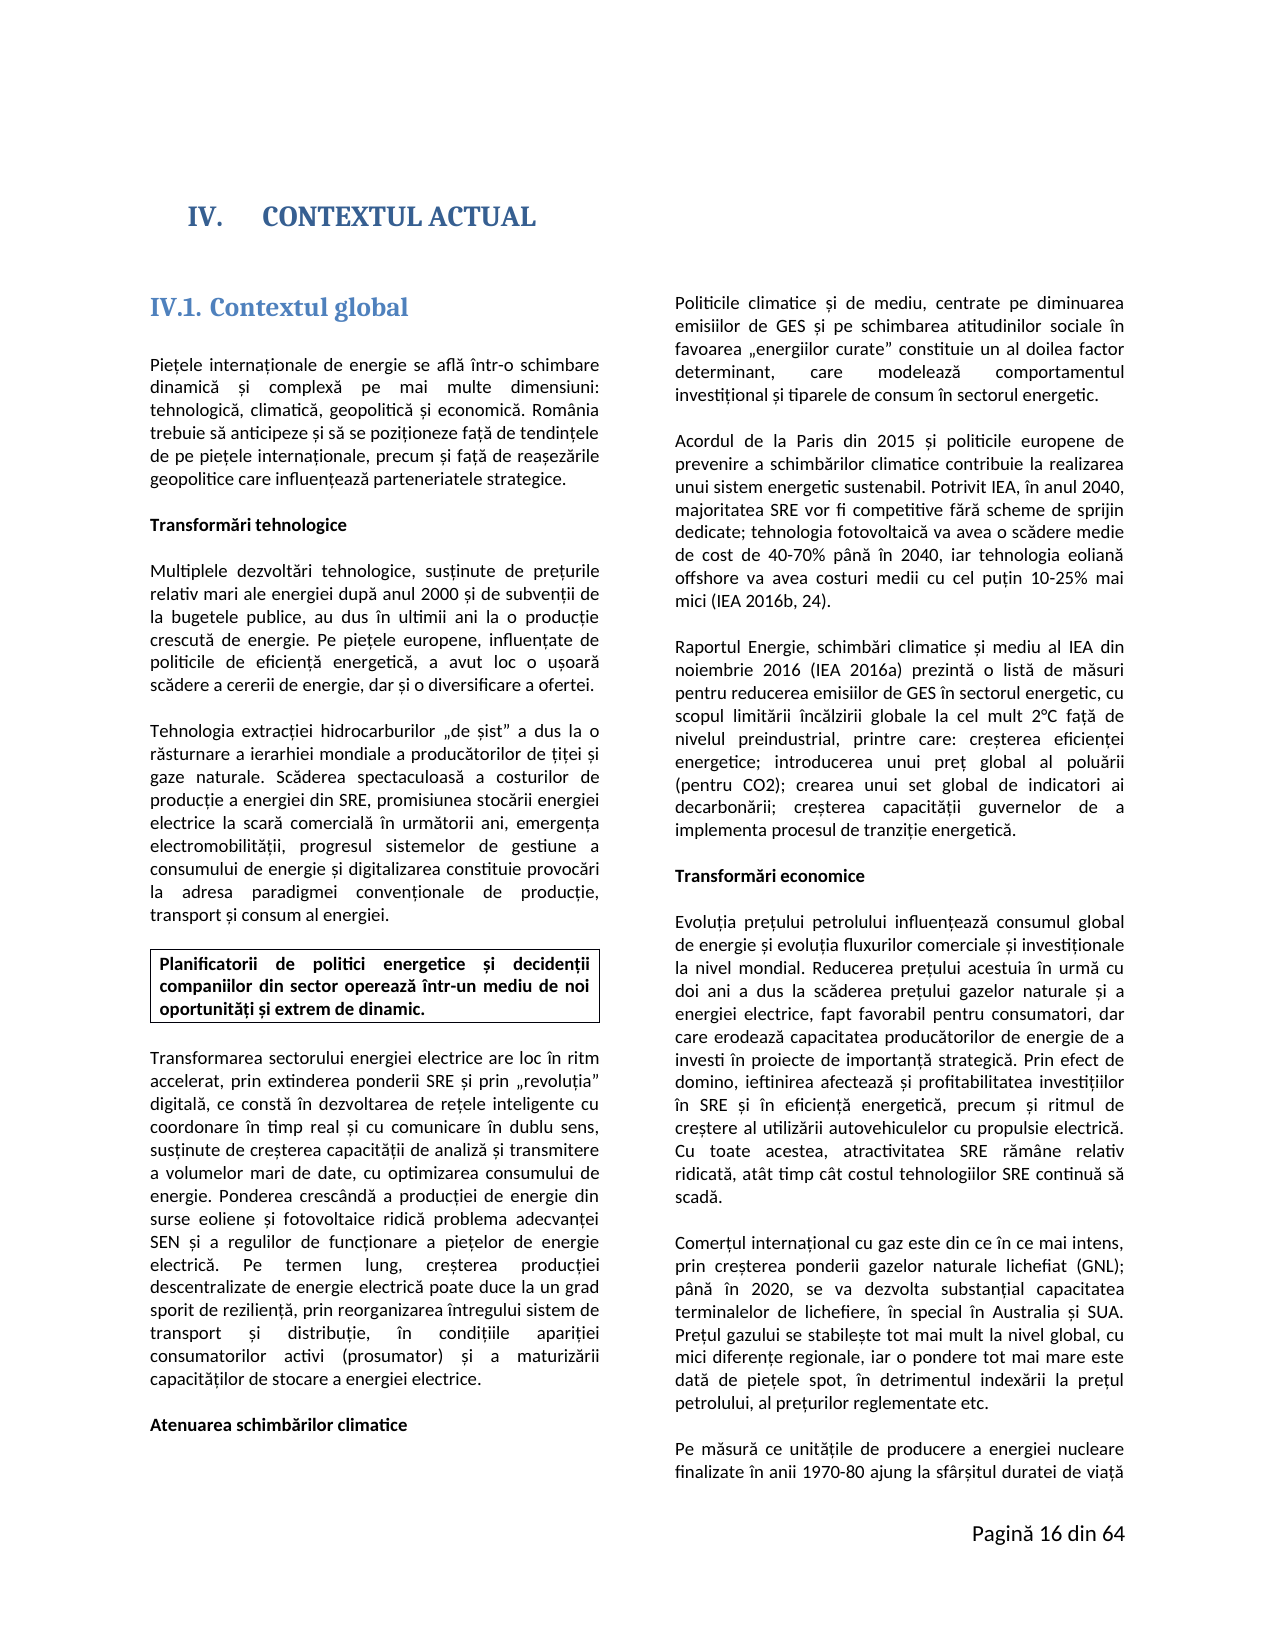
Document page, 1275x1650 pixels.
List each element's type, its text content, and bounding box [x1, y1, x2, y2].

text Acordul de la Paris din 2015 și politicile europene de prevenire a schimbărilor climatice contribuie la realizarea unui sistem energetic sustenabil. Potrivit IEA, în anul 2040, majoritatea SRE vor fi competitive fără scheme de sprijin dedicate; tehnologia fotovoltaică va avea o scădere medie de cost de 40-70% până în 2040, iar tehnologia eoliană offshore va avea costuri medii cu cel puțin 10-25% mai mici (IEA 2016b, 24). [675, 429, 1125, 612]
text Multiplele dezvoltări tehnologice, susținute de prețurile relativ mari ale energiei după anul 2000 și de subvenții de la bugetele publice, au dus în ultimii ani la o producție crescută de energie. Pe piețele europene, influențate de politicile de eficiență energetică, a avut loc o ușoară scădere a cererii de energie, dar și o diversificare a ofertei. [150, 559, 600, 696]
text Comerțul internațional cu gaz este din ce în ce mai intens, prin creșterea ponderii gazelor naturale lichefiat (GNL); până în 2020, se va dezvolta substanțial capacitatea terminalelor de lichefiere, în special în Australia și SUA. Prețul gazului se stabilește tot mai mult la nivel global, cu mici diferențe regionale, iar o pondere tot mai mare este dată de piețele spot, în detrimentul indexării la prețul petrolului, al prețurilor reglementate etc. [675, 1231, 1125, 1414]
text Evoluția prețului petrolului influențează consumul global de energie și evoluția fluxurilor comerciale și investiționale la nivel mondial. Reducerea prețului acestuia în urmă cu doi ani a dus la scăderea prețului gazelor naturale și a energiei electrice, fapt favorabil pentru consumatori, dar care erodează capacitatea producătorilor de energie de a investi în proiecte de importanță strategică. Prin efect de domino, ieftinirea afectează și profitabilitatea investițiilor în SRE și în eficiență energetică, precum și ritmul de creștere al utilizării autovehiculelor cu propulsie electrică. Cu toate acestea, atractivitatea SRE rămâne relativ ridicată, atât timp cât costul tehnologiilor SRE continuă să scadă. [675, 910, 1125, 1208]
text Planificatorii de politici energetice și decidenții companiilor din sector operează într-un mediu de noi oportunități și extrem de dinamic. [151, 950, 599, 1022]
subtitle CONTEXTUL ACTUAL [187, 200, 1125, 233]
subtitle IV.1. Contextul global [150, 292, 600, 323]
text Transformarea sectorului energiei electrice are loc în ritm accelerat, prin extinderea ponderii SRE și prin „revoluția” digitală, ce constă în dezvoltarea de rețele inteligente cu coordonare în timp real și cu comunicare în dublu sens, susținute de creșterea capacității de analiză și transmitere a volumelor mari de date, cu optimizarea consumului de energie. Ponderea crescândă a producției de energie din surse eoliene și fotovoltaice ridică problema adecvanței SEN și a regulilor de funcționare a piețelor de energie electrică. Pe termen lung, creșterea producţiei descentralizate de energie electrică poate duce la un grad sporit de reziliență, prin reorganizarea întregului sistem de transport şi distribuție, în condiţiile apariției consumatorilor activi (prosumator) şi a maturizării capacităților de stocare a energiei electrice. [150, 1046, 600, 1390]
text Transformări economice [675, 864, 1125, 887]
text Atenuarea schimbărilor climatice [150, 1413, 600, 1436]
text Tehnologia extracției hidrocarburilor „de șist” a dus la o răsturnare a ierarhiei mondiale a producătorilor de țiței și gaze naturale. Scăderea spectaculoasă a costurilor de producție a energiei din SRE, promisiunea stocării energiei electrice la scară comercială în următorii ani, emergența electromobilității, progresul sistemelor de gestiune a consumului de energie și digitalizarea constituie provocări la adresa paradigmei convenționale de producție, transport și consum al energiei. [150, 719, 600, 926]
text Transformări tehnologice [150, 513, 600, 536]
text Piețele internaționale de energie se află într-o schimbare dinamică și complexă pe mai multe dimensiuni: tehnologică, climatică, geopolitică și economică. România trebuie să anticipeze și să se poziționeze față de tendințele de pe piețele internaționale, precum și față de reașezările geopolitice care influențează parteneriatele strategice. [150, 353, 600, 490]
text Raportul Energie, schimbări climatice și mediu al IEA din noiembrie 2016 (IEA 2016a) prezintă o listă de măsuri pentru reducerea emisiilor de GES în sectorul energetic, cu scopul limitării încălzirii globale la cel mult 2°C față de nivelul preindustrial, printre care: creșterea eficienței energetice; introducerea unui preț global al poluării (pentru CO2); crearea unui set global de indicatori ai decarbonării; creșterea capacității guvernelor de a implementa procesul de tranziție energetică. [675, 635, 1125, 842]
text Politicile climatice și de mediu, centrate pe diminuarea emisiilor de GES și pe schimbarea atitudinilor sociale în favoarea „energiilor curate” constituie un al doilea factor determinant, care modelează comportamentul investițional și tiparele de consum în sectorul energetic. [675, 292, 1125, 406]
text Pe măsură ce unitățile de producere a energiei nucleare finalizate în anii 1970-80 ajung la sfârșitul duratei de viață [675, 1437, 1125, 1483]
